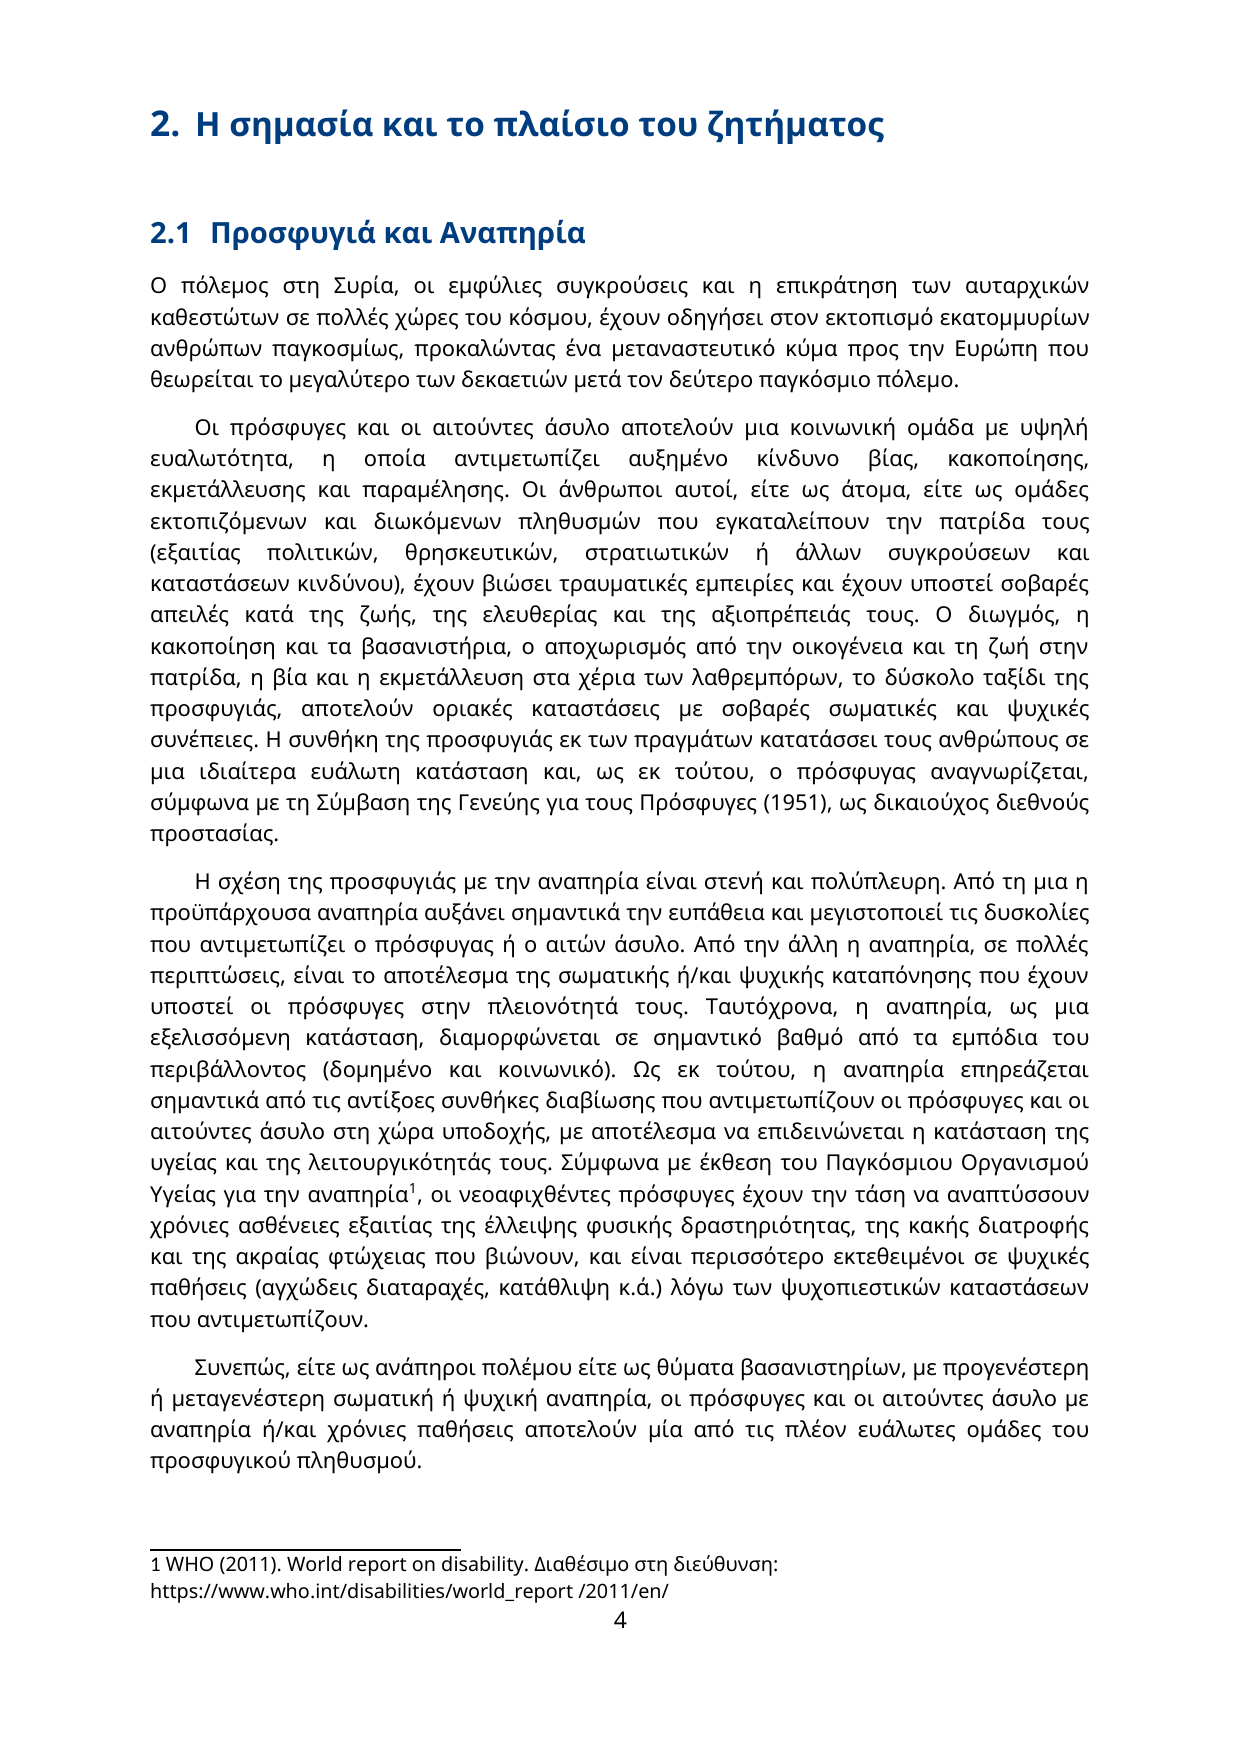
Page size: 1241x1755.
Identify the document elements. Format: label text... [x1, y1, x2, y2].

text Η σχέση της προσφυγιάς με την αναπηρία είναι στενή και πολύπλευρη. Από τη μια η προϋπάρχουσα αναπηρία αυξάνει σημαντικά την ευπάθεια και μεγιστοποιεί τις δυσκολίες που αντιμετωπίζει ο πρόσφυγας ή ο αιτών άσυλο. Από την άλλη η αναπηρία, σε πολλές περιπτώσεις, είναι το αποτέλεσμα της σωματικής ή/και ψυχικής καταπόνησης που έχουν υποστεί οι πρόσφυγες στην πλειονότητά τους. Ταυτόχρονα, η αναπηρία, ως μια εξελισσόμενη κατάσταση, διαμορφώνεται σε σημαντικό βαθμό από τα εμπόδια του περιβάλλοντος (δομημένο και κοινωνικό). Ως εκ τούτου, η αναπηρία επηρεάζεται σημαντικά από τις αντίξοες συνθήκες διαβίωσης που αντιμετωπίζουν οι πρόσφυγες και οι αιτούντες άσυλο στη χώρα υποδοχής, με αποτέλεσμα να επιδεινώνεται η κατάσταση της υγείας και της λειτουργικότητάς τους. Σύμφωνα με έκθεση του Παγκόσμιου Οργανισμού Υγείας για την αναπηρία, οι νεοαφιχθέντες πρόσφυγες έχουν την τάση να αναπτύσσουν χρόνιες ασθένειες εξαιτίας της έλλειψης φυσικής δραστηριότητας, της κακής διατροφής και της ακραίας φτώχειας που βιώνουν, και είναι περισσότερο εκτεθειμένοι σε ψυχικές παθήσεις (αγχώδεις διαταραχές, κατάθλιψη κ.ά.) λόγω των ψυχοπιεστικών καταστάσεων που αντιμετωπίζουν. [150, 866, 1090, 1333]
text Συνεπώς, είτε ως ανάπηροι πολέμου είτε ως θύματα βασανιστηρίων, με προγενέστερη ή μεταγενέστερη σωματική ή ψυχική αναπηρία, οι πρόσφυγες και οι αιτούντες άσυλο με αναπηρία ή/και χρόνιες παθήσεις αποτελούν μία από τις πλέον ευάλωτες ομάδες του προσφυγικού πληθυσμού. [150, 1352, 1090, 1475]
subtitle Η σημασία και το πλαίσιο του ζητήματος [150, 99, 1090, 147]
text Οι πρόσφυγες και οι αιτούντες άσυλο αποτελούν μια κοινωνική ομάδα με υψηλή ευαλωτότητα, η οποία αντιμετωπίζει αυξημένο κίνδυνο βίας, κακοποίησης, εκμετάλλευσης και παραμέλησης. Οι άνθρωποι αυτοί, είτε ως άτομα, είτε ως ομάδες εκτοπιζόμενων και διωκόμενων πληθυσμών που εγκαταλείπουν την πατρίδα τους (εξαιτίας πολιτικών, θρησκευτικών, στρατιωτικών ή άλλων συγκρούσεων και καταστάσεων κινδύνου), έχουν βιώσει τραυματικές εμπειρίες και έχουν υποστεί σοβαρές απειλές κατά της ζωής, της ελευθερίας και της αξιοπρέπειάς τους. Ο διωγμός, η κακοποίηση και τα βασανιστήρια, ο αποχωρισμός από την οικογένεια και τη ζωή στην πατρίδα, η βία και η εκμετάλλευση στα χέρια των λαθρεμπόρων, το δύσκολο ταξίδι της προσφυγιάς, αποτελούν οριακές καταστάσεις με σοβαρές σωματικές και ψυχικές συνέπειες. Η συνθήκη της προσφυγιάς εκ των πραγμάτων κατατάσσει τους ανθρώπους σε μια ιδιαίτερα ευάλωτη κατάσταση και, ως εκ τούτου, ο πρόσφυγας αναγνωρίζεται, σύμφωνα με τη Σύμβαση της Γενεύης για τους Πρόσφυγες (1951), ως δικαιούχος διεθνούς προστασίας. [150, 412, 1090, 848]
subtitle Προσφυγιά και Αναπηρία [150, 212, 1090, 252]
text WHO (2011). World report on disability. Διαθέσιμο στη διεύθυνση: https://www.who.int/disabilities/world_report /2011/en/ [150, 1550, 1090, 1604]
text Ο πόλεμος στη Συρία, οι εμφύλιες συγκρούσεις και η επικράτηση των αυταρχικών καθεστώτων σε πολλές χώρες του κόσμου, έχουν οδηγήσει στον εκτοπισμό εκατομμυρίων ανθρώπων παγκοσμίως, προκαλώντας ένα μεταναστευτικό κύμα προς την Ευρώπη που θεωρείται το μεγαλύτερο των δεκαετιών μετά τον δεύτερο παγκόσμιο πόλεμο. [150, 270, 1090, 394]
